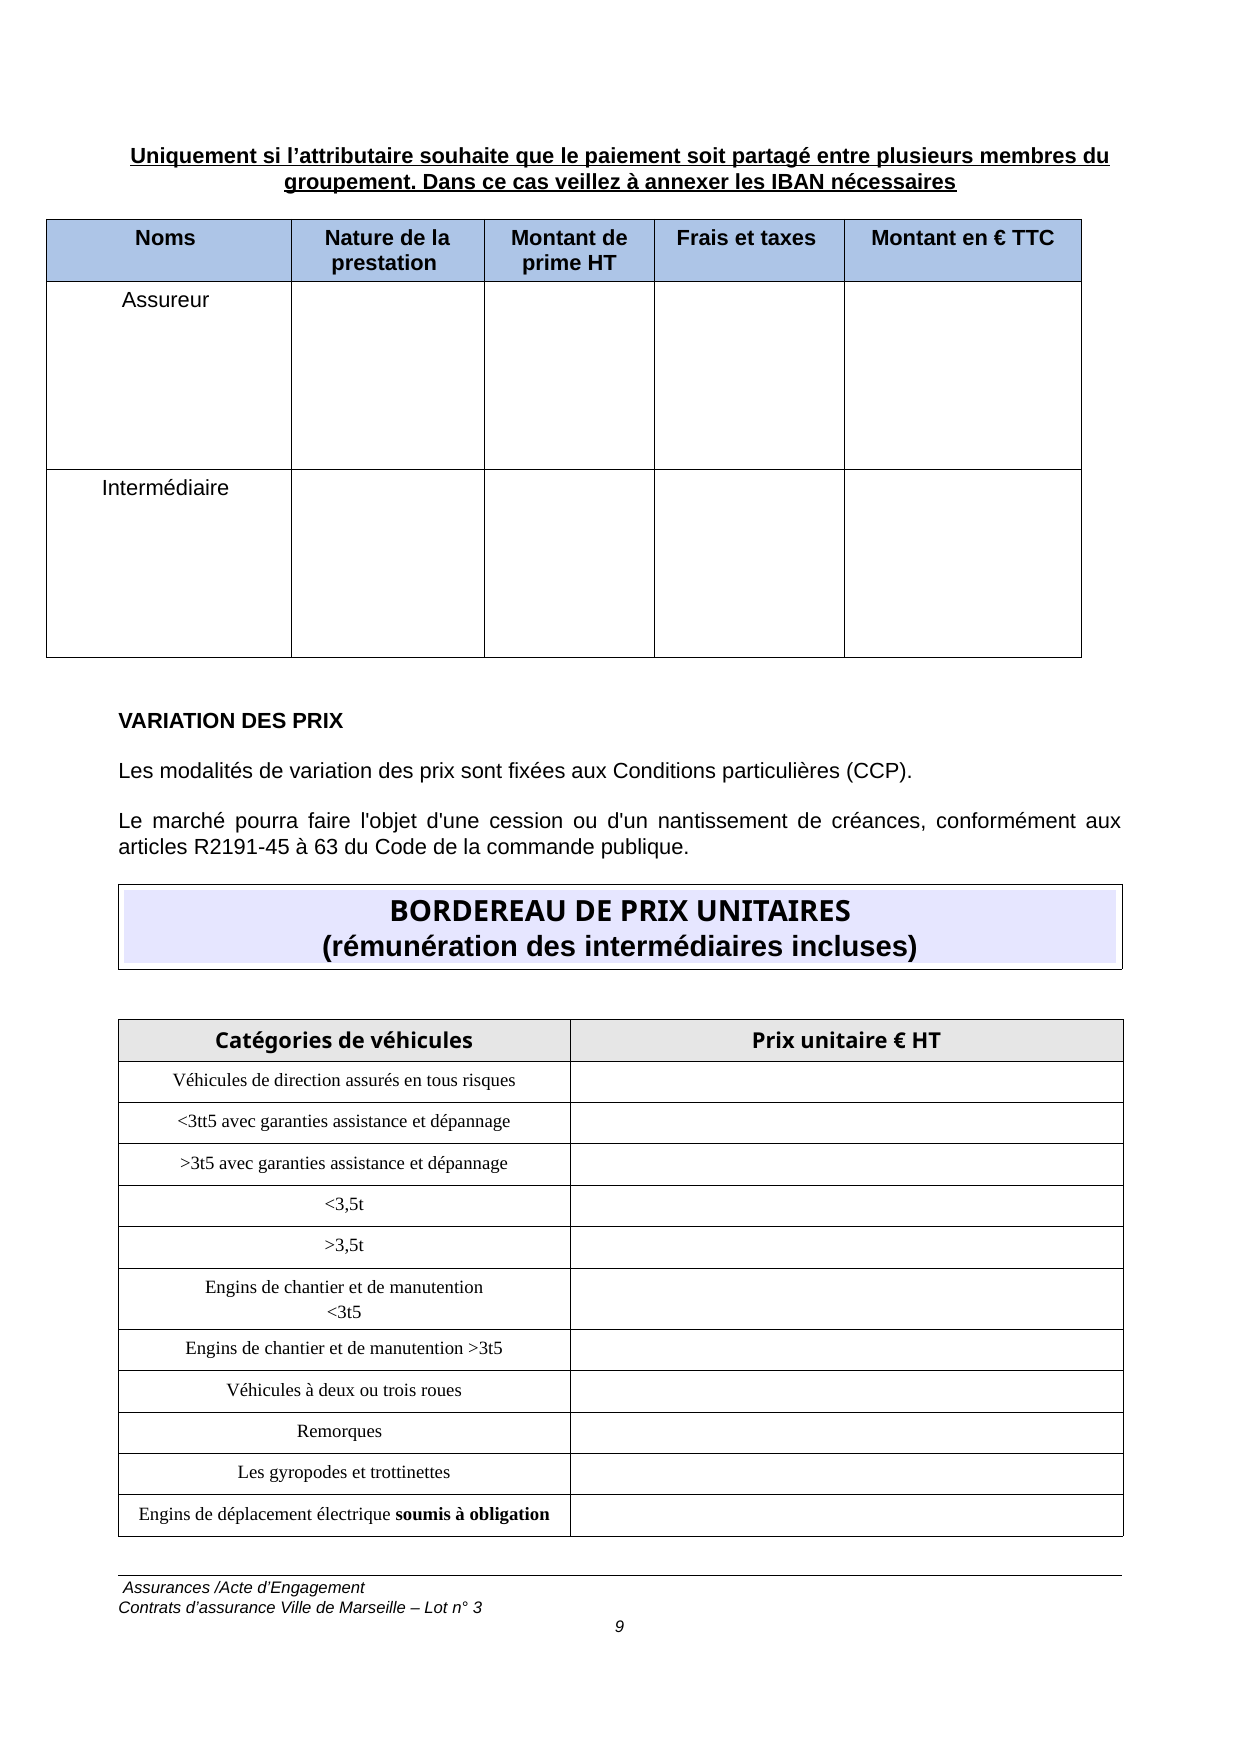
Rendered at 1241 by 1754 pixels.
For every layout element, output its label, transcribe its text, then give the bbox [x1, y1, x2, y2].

table_cell [485, 282, 654, 469]
text Le marché pourra faire l'objet d'une cession ou d'un nantissement de créances, conformément aux articles R2191-45 à 63 du Code de la commande publique. [118, 808, 1122, 859]
table_header Montant de prime HT [485, 220, 654, 281]
table_cell [571, 1103, 1123, 1143]
text Les modalités de variation des prix sont fixées aux Conditions particulières (CCP). [118, 758, 1122, 783]
table_cell [571, 1062, 1123, 1102]
table_cell [845, 282, 1081, 469]
table_header Frais et taxes [655, 220, 844, 281]
table_cell [845, 470, 1081, 657]
table_cell [292, 282, 484, 469]
table_cell [571, 1144, 1123, 1185]
table_cell Véhicules de direction assurés en tous risques [119, 1062, 570, 1102]
table_cell [571, 1454, 1123, 1494]
table_cell Intermédiaire [47, 470, 291, 657]
table_cell Remorques [119, 1413, 570, 1453]
table_cell <3tt5 avec garanties assistance et dépannage [119, 1103, 570, 1143]
table_header Montant en € TTC [845, 220, 1081, 281]
table_cell [571, 1186, 1123, 1226]
table_cell >3t5 avec garanties assistance et dépannage [119, 1144, 570, 1185]
table_header Nature de la prestation [292, 220, 484, 281]
table_cell >3,5t [119, 1227, 570, 1267]
table_cell Les gyropodes et trottinettes [119, 1454, 570, 1494]
table_cell [292, 470, 484, 657]
table_cell Engins de chantier et de manutention >3t5 [119, 1330, 570, 1370]
table_header Noms [47, 220, 291, 281]
table_cell <3,5t [119, 1186, 570, 1226]
table_header BORDEREAU DE PRIX UNITAIRES (rémunération des intermédiaires incluses) [119, 885, 1122, 969]
table_cell [571, 1413, 1123, 1453]
table_cell [571, 1495, 1123, 1536]
table_header Prix unitaire € HT [571, 1020, 1123, 1061]
text Uniquement si l’attributaire souhaite que le paiement soit partagé entre plusieurs membres du groupement. Dans ce cas veillez à annexer les IBAN nécessaires [118, 143, 1122, 194]
table_cell [485, 470, 654, 657]
table_cell Engins de chantier et de manutention <3t5 [119, 1269, 570, 1329]
table_cell [571, 1269, 1123, 1329]
table_cell [571, 1227, 1123, 1267]
table_cell [655, 470, 844, 657]
table_cell Assureur [47, 282, 291, 469]
text VARIATION DES PRIX [118, 707, 1122, 733]
table_cell Véhicules à deux ou trois roues [119, 1371, 570, 1412]
table_cell [571, 1371, 1123, 1412]
table_cell Engins de déplacement électrique soumis à obligation [119, 1495, 570, 1536]
table_cell [571, 1330, 1123, 1370]
table_header Catégories de véhicules [119, 1020, 570, 1061]
table_cell [655, 282, 844, 469]
